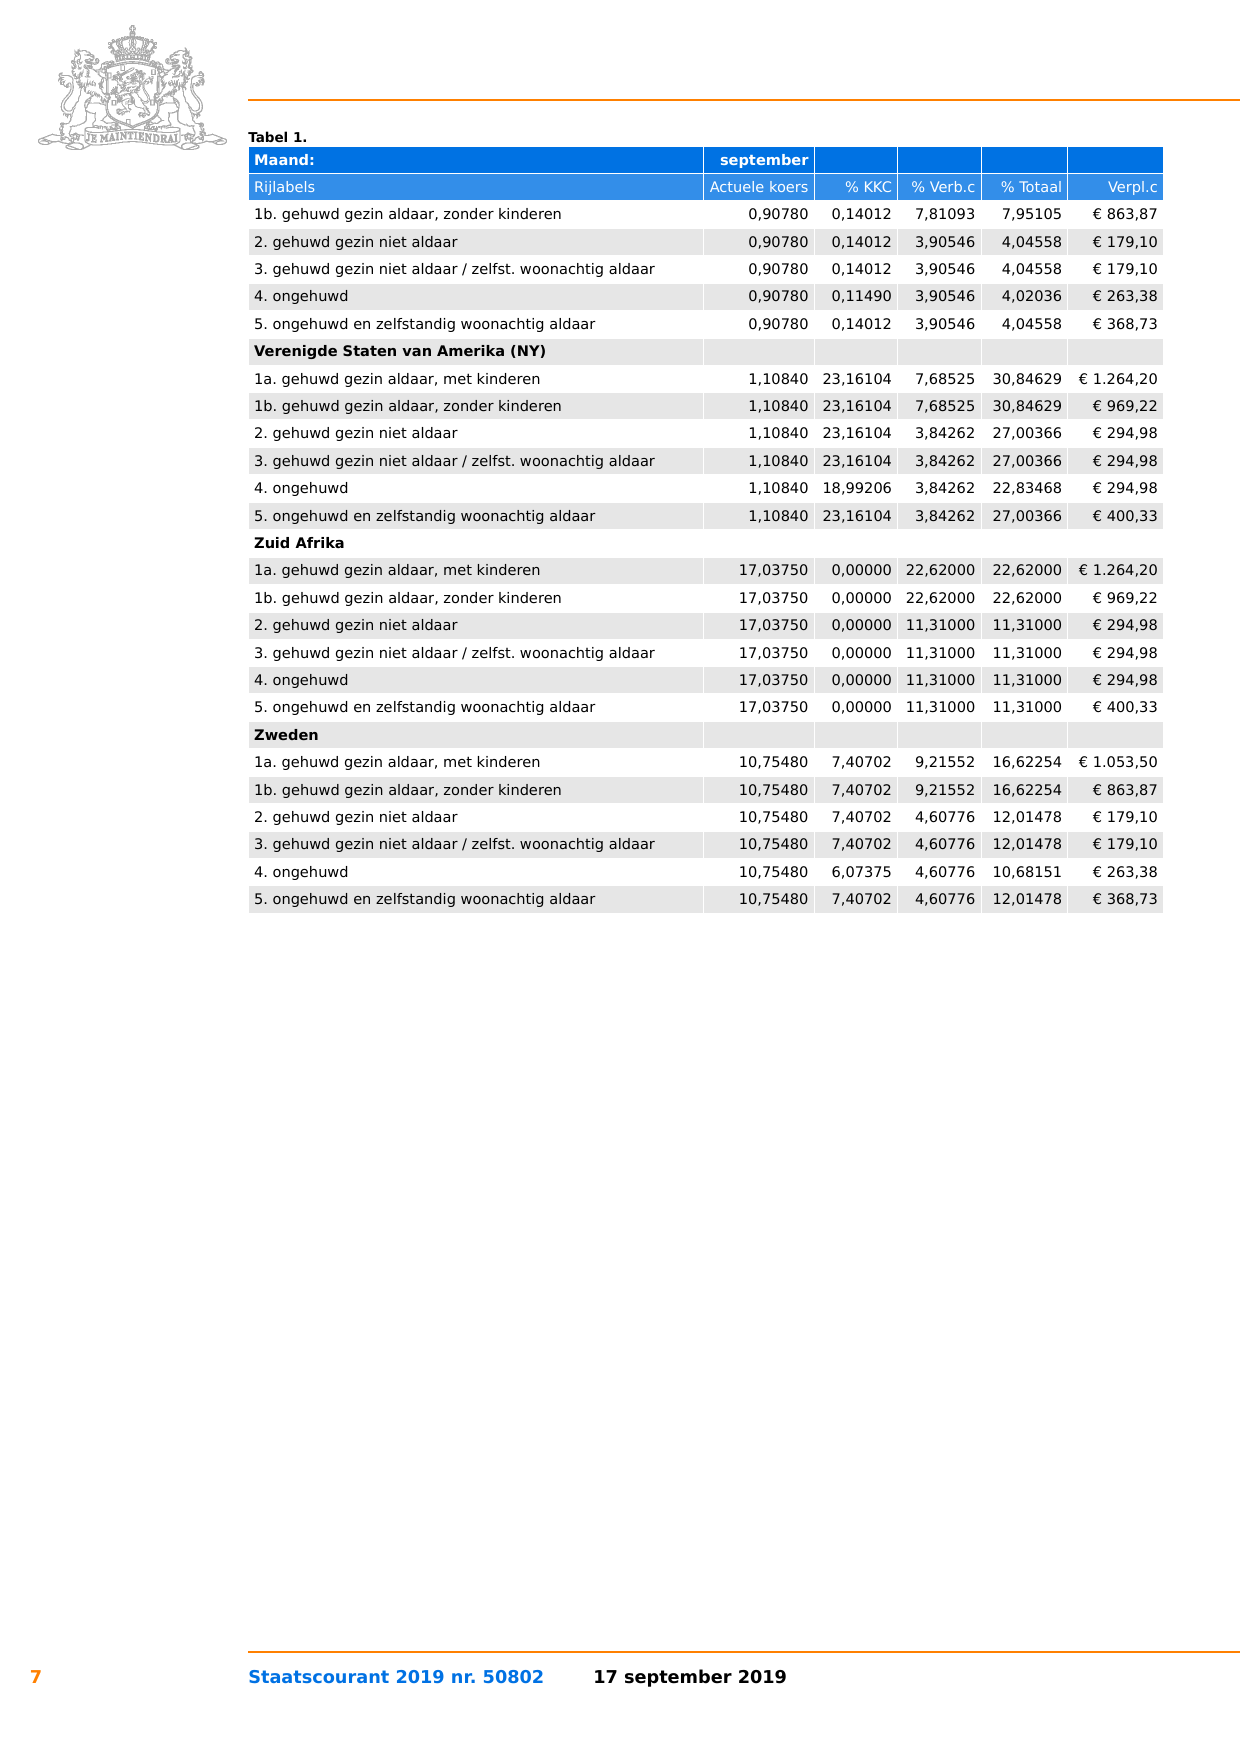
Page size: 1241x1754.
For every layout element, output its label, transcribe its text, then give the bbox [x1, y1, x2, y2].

table_cell 1,10840 [704, 503, 814, 529]
table_cell € 263,38 [1068, 284, 1163, 310]
table_cell [898, 147, 981, 173]
table_cell 4,60776 [898, 804, 981, 831]
table_cell [704, 722, 814, 748]
table_cell 2. gehuwd gezin niet aldaar [249, 229, 703, 255]
table_cell € 368,73 [1068, 311, 1163, 337]
table_cell Zuid Afrika [249, 530, 703, 557]
table_cell 4,04558 [982, 256, 1067, 283]
table_cell 5. ongehuwd en zelfstandig woonachtig aldaar [249, 695, 703, 721]
table_cell 11,31000 [898, 667, 981, 693]
table_cell 1,10840 [704, 393, 814, 419]
table_cell € 1.264,20 [1068, 558, 1163, 584]
table_cell € 294,98 [1068, 475, 1163, 502]
table_cell € 969,22 [1068, 585, 1163, 611]
table_cell 11,31000 [982, 667, 1067, 693]
table_cell 27,00366 [982, 448, 1067, 474]
table_cell % Totaal [982, 174, 1067, 200]
table_cell € 263,38 [1068, 859, 1163, 885]
table_cell 4. ongehuwd [249, 667, 703, 693]
table_cell 10,68151 [982, 859, 1067, 885]
table_cell 1a. gehuwd gezin aldaar, met kinderen [249, 749, 703, 776]
table_cell 11,31000 [898, 640, 981, 666]
table_cell 1,10840 [704, 366, 814, 392]
table_cell % KKC [815, 174, 897, 200]
table_cell 11,31000 [982, 613, 1067, 639]
table_cell 4,04558 [982, 229, 1067, 255]
table_cell [982, 339, 1067, 365]
table_cell € 294,98 [1068, 613, 1163, 639]
table_cell 0,00000 [815, 695, 897, 721]
table_cell € 1.264,20 [1068, 366, 1163, 392]
table_cell 16,62254 [982, 749, 1067, 776]
table_cell september [704, 147, 814, 173]
table_cell 1,10840 [704, 421, 814, 447]
table_cell € 368,73 [1068, 886, 1163, 913]
table_cell 0,14012 [815, 311, 897, 337]
table_cell 11,31000 [898, 613, 981, 639]
table_cell [815, 147, 897, 173]
table_cell 22,62000 [898, 558, 981, 584]
table_cell 23,16104 [815, 421, 897, 447]
table_cell Maand: [249, 147, 703, 173]
table_cell € 863,87 [1068, 777, 1163, 803]
table_cell 6,07375 [815, 859, 897, 885]
table_cell 7,95105 [982, 201, 1067, 228]
table_cell 4. ongehuwd [249, 475, 703, 502]
table_cell 3,90546 [898, 284, 981, 310]
table_cell 1b. gehuwd gezin aldaar, zonder kinderen [249, 777, 703, 803]
table_cell 7,40702 [815, 777, 897, 803]
table_cell 0,00000 [815, 585, 897, 611]
table_cell 3. gehuwd gezin niet aldaar / zelfst. woonachtig aldaar [249, 256, 703, 283]
table_cell 1,10840 [704, 448, 814, 474]
table_cell € 400,33 [1068, 695, 1163, 721]
table_cell 0,11490 [815, 284, 897, 310]
table_cell 9,21552 [898, 749, 981, 776]
table_cell Actuele koers [704, 174, 814, 200]
table_cell [898, 339, 981, 365]
table_cell 7,68525 [898, 393, 981, 419]
table_cell 4. ongehuwd [249, 859, 703, 885]
table_cell 0,14012 [815, 201, 897, 228]
table_cell 0,90780 [704, 201, 814, 228]
table_cell 5. ongehuwd en zelfstandig woonachtig aldaar [249, 886, 703, 913]
table_cell 0,90780 [704, 311, 814, 337]
table_cell 22,62000 [982, 585, 1067, 611]
table_cell 12,01478 [982, 804, 1067, 831]
table_cell 1b. gehuwd gezin aldaar, zonder kinderen [249, 585, 703, 611]
table_cell 7,40702 [815, 832, 897, 858]
table_cell 0,00000 [815, 558, 897, 584]
table_cell 5. ongehuwd en zelfstandig woonachtig aldaar [249, 503, 703, 529]
picture [38, 25, 227, 150]
table_cell [815, 530, 897, 557]
table_cell Verenigde Staten van Amerika (NY) [249, 339, 703, 365]
table_cell [982, 722, 1067, 748]
table_cell € 294,98 [1068, 421, 1163, 447]
table_cell 3,84262 [898, 421, 981, 447]
table_cell 11,31000 [898, 695, 981, 721]
table_cell € 863,87 [1068, 201, 1163, 228]
table_cell 10,75480 [704, 804, 814, 831]
table_cell [898, 722, 981, 748]
table_cell 3,84262 [898, 448, 981, 474]
table_cell 3,84262 [898, 475, 981, 502]
table_cell 4. ongehuwd [249, 284, 703, 310]
table_cell [1068, 530, 1163, 557]
table_cell 10,75480 [704, 832, 814, 858]
table_cell 1a. gehuwd gezin aldaar, met kinderen [249, 558, 703, 584]
table_cell [1068, 339, 1163, 365]
table_cell 10,75480 [704, 777, 814, 803]
table_cell 2. gehuwd gezin niet aldaar [249, 421, 703, 447]
table_cell 3,90546 [898, 256, 981, 283]
table_cell [704, 530, 814, 557]
table_header Tabel 1. [248, 130, 1163, 146]
table_cell 1a. gehuwd gezin aldaar, met kinderen [249, 366, 703, 392]
table_cell € 179,10 [1068, 832, 1163, 858]
table_cell 3,84262 [898, 503, 981, 529]
table_cell 17,03750 [704, 667, 814, 693]
table_cell 17,03750 [704, 558, 814, 584]
table_cell 2. gehuwd gezin niet aldaar [249, 613, 703, 639]
table_cell 3. gehuwd gezin niet aldaar / zelfst. woonachtig aldaar [249, 448, 703, 474]
table_cell 3. gehuwd gezin niet aldaar / zelfst. woonachtig aldaar [249, 832, 703, 858]
table_cell 7,81093 [898, 201, 981, 228]
table_cell 0,00000 [815, 613, 897, 639]
table_cell 4,02036 [982, 284, 1067, 310]
table_cell Verpl.c [1068, 174, 1163, 200]
table_cell 1,10840 [704, 475, 814, 502]
table_cell 1b. gehuwd gezin aldaar, zonder kinderen [249, 201, 703, 228]
table_cell € 294,98 [1068, 448, 1163, 474]
table_cell 30,84629 [982, 366, 1067, 392]
table_cell 10,75480 [704, 749, 814, 776]
table_cell 4,60776 [898, 886, 981, 913]
table_cell 5. ongehuwd en zelfstandig woonachtig aldaar [249, 311, 703, 337]
table_cell € 179,10 [1068, 229, 1163, 255]
table_cell 3,90546 [898, 229, 981, 255]
table_cell 17,03750 [704, 695, 814, 721]
table_cell 22,62000 [898, 585, 981, 611]
table_cell [898, 530, 981, 557]
table_cell 0,90780 [704, 284, 814, 310]
table_cell 16,62254 [982, 777, 1067, 803]
table_cell 3,90546 [898, 311, 981, 337]
table_cell 11,31000 [982, 695, 1067, 721]
table_cell 4,60776 [898, 832, 981, 858]
table_cell [815, 339, 897, 365]
table_cell Rijlabels [249, 174, 703, 200]
table_cell 17,03750 [704, 585, 814, 611]
table_cell [1068, 147, 1163, 173]
table_cell 30,84629 [982, 393, 1067, 419]
table_cell 23,16104 [815, 503, 897, 529]
table_cell 27,00366 [982, 421, 1067, 447]
table_cell 23,16104 [815, 393, 897, 419]
table_cell 0,90780 [704, 256, 814, 283]
table_cell [704, 339, 814, 365]
table_cell € 969,22 [1068, 393, 1163, 419]
table_cell 12,01478 [982, 832, 1067, 858]
table_cell [982, 530, 1067, 557]
table_cell 7,40702 [815, 886, 897, 913]
table_cell € 294,98 [1068, 667, 1163, 693]
table_cell 9,21552 [898, 777, 981, 803]
table_cell 10,75480 [704, 886, 814, 913]
table_cell 0,00000 [815, 640, 897, 666]
table_cell 22,62000 [982, 558, 1067, 584]
table_cell 0,14012 [815, 229, 897, 255]
table_cell 18,99206 [815, 475, 897, 502]
table_cell [815, 722, 897, 748]
table_cell 4,04558 [982, 311, 1067, 337]
table_cell % Verb.c [898, 174, 981, 200]
table_cell 23,16104 [815, 366, 897, 392]
table_cell 1b. gehuwd gezin aldaar, zonder kinderen [249, 393, 703, 419]
table_cell Zweden [249, 722, 703, 748]
table_cell 3. gehuwd gezin niet aldaar / zelfst. woonachtig aldaar [249, 640, 703, 666]
table_cell 17,03750 [704, 640, 814, 666]
table_cell 7,40702 [815, 804, 897, 831]
table_cell € 179,10 [1068, 256, 1163, 283]
table_cell 0,14012 [815, 256, 897, 283]
table_cell 4,60776 [898, 859, 981, 885]
table_cell 17,03750 [704, 613, 814, 639]
table_cell 2. gehuwd gezin niet aldaar [249, 804, 703, 831]
table_cell [982, 147, 1067, 173]
table_cell 22,83468 [982, 475, 1067, 502]
table_cell € 294,98 [1068, 640, 1163, 666]
table_cell € 179,10 [1068, 804, 1163, 831]
table_cell 12,01478 [982, 886, 1067, 913]
table_cell 7,40702 [815, 749, 897, 776]
table_cell € 400,33 [1068, 503, 1163, 529]
table_cell € 1.053,50 [1068, 749, 1163, 776]
table_cell 0,00000 [815, 667, 897, 693]
table_cell [1068, 722, 1163, 748]
table_cell 10,75480 [704, 859, 814, 885]
table_cell 27,00366 [982, 503, 1067, 529]
table_cell 11,31000 [982, 640, 1067, 666]
table_cell 0,90780 [704, 229, 814, 255]
table_cell 23,16104 [815, 448, 897, 474]
table_cell 7,68525 [898, 366, 981, 392]
